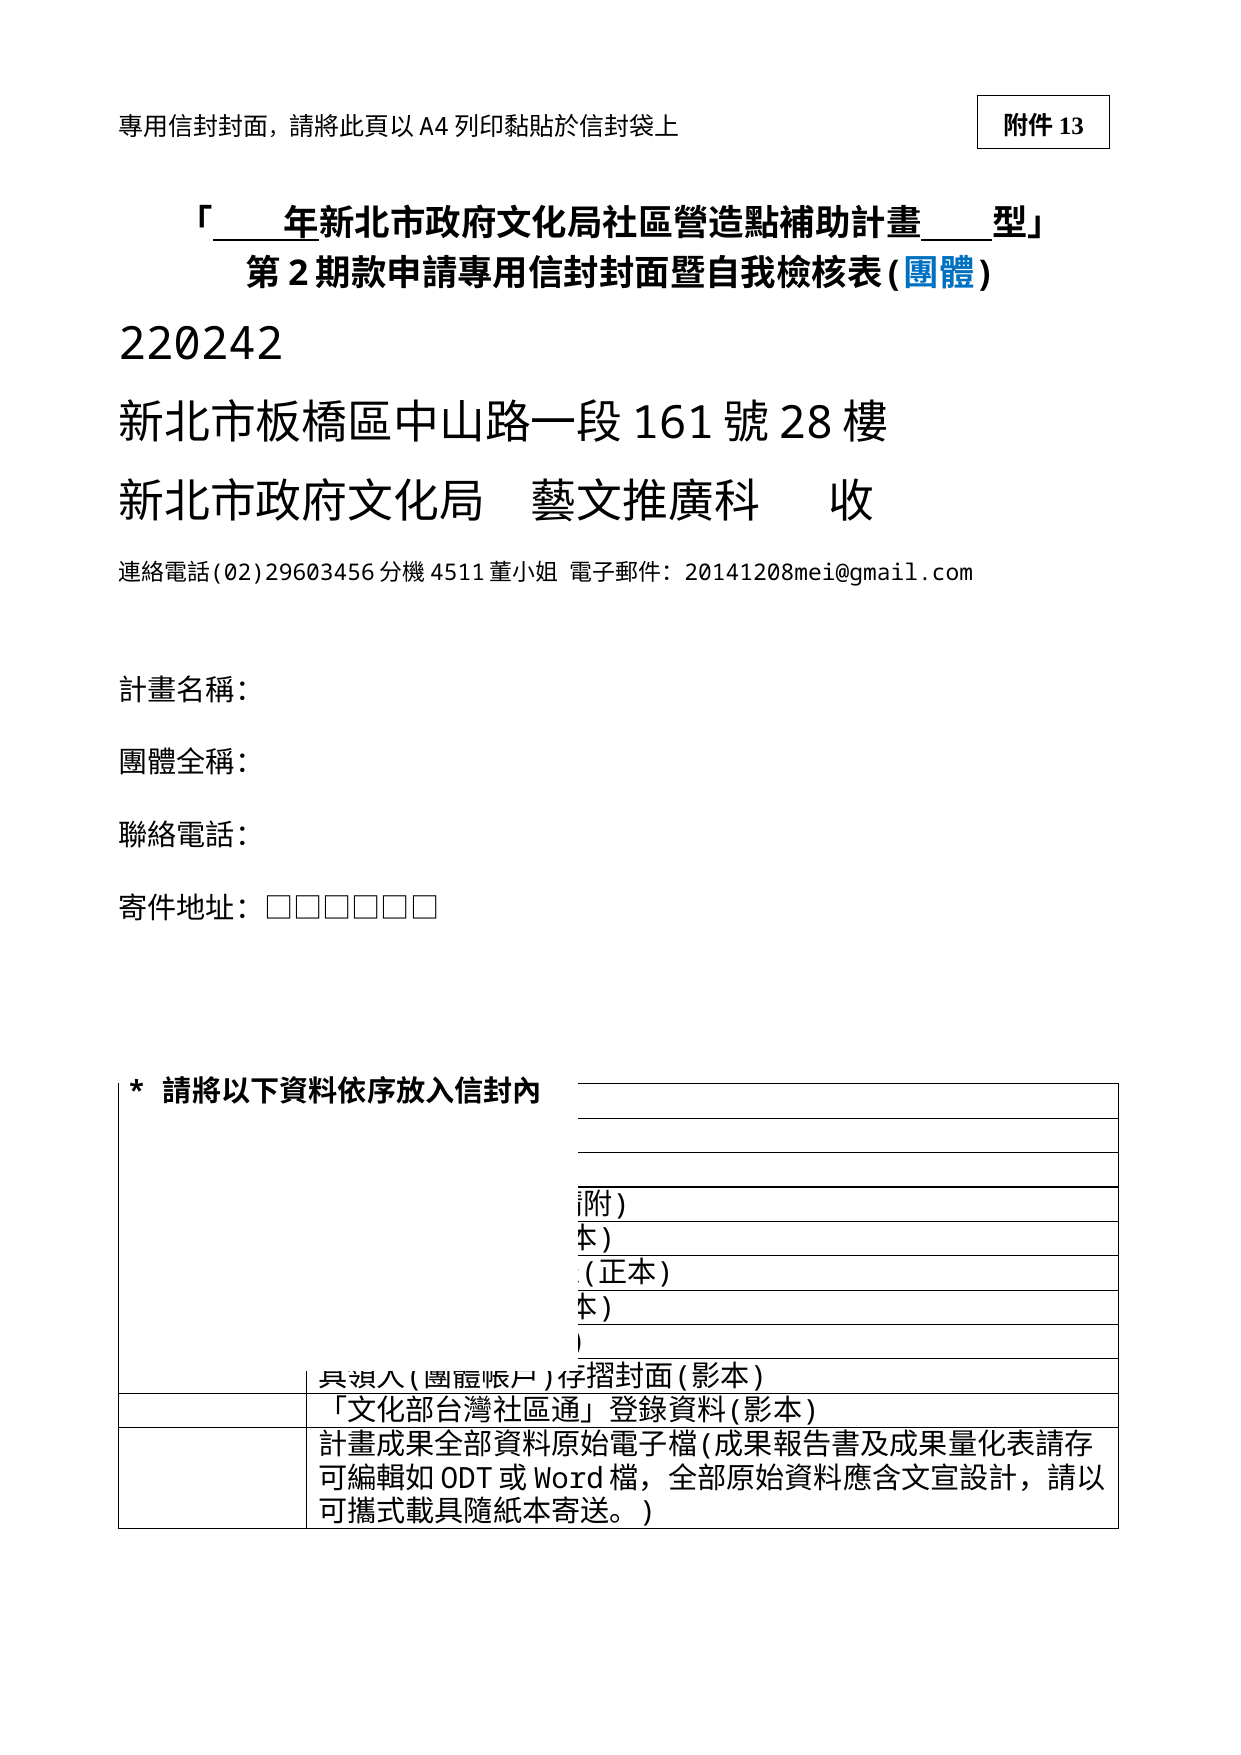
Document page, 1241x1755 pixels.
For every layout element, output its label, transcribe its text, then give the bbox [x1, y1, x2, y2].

table_cell 資料名稱 [578, 1119, 1118, 1152]
text [1110, 96, 1122, 146]
table_cell [119, 1428, 306, 1528]
table_cell [119, 1371, 306, 1393]
text 團體全稱： [118, 714, 1122, 787]
text 專用信封封面，請將此頁以A4列印黏貼於信封袋上 [118, 96, 977, 146]
text 220242 [118, 296, 1122, 375]
text 計畫名稱： [118, 642, 1122, 714]
text [978, 96, 1109, 148]
text 第2期款申請專用信封封面暨自我檢核表(團體) [118, 246, 1122, 296]
text 附件13 [987, 105, 1100, 139]
text 連絡電話(02)29603456分機4511董小姐 電子郵件：20141208mei@gmail.com [118, 533, 1122, 592]
text 「 年新北市政府文化局社區營造點補助計畫 型」 [118, 196, 1122, 246]
text 寄件地址：□□□□□□ [118, 860, 1122, 933]
table_cell 具領人(團體帳戶)存摺封面(影本) [307, 1363, 1118, 1393]
text 新北市板橋區中山路一段161號28樓 [118, 375, 1122, 454]
table_header 自我檢核表(請於核對欄內打勾) [578, 1084, 1118, 1118]
text 新北市政府文化局 藝文推廣科 收 [118, 454, 1122, 533]
table_cell 計畫成果全部資料原始電子檔(成果報告書及成果量化表請存可編輯如ODT或Word檔，全部原始資料應含文宣設計，請以可攜式載具隨紙本寄送。) [307, 1428, 1118, 1528]
table_cell 文宣品 (計畫有者請附) [1107, 1188, 1118, 1221]
table_cell 送核憑證黏貼單(正本) [1107, 1291, 1118, 1324]
text * 請將以下資料依序放入信封內 [128, 1068, 569, 1110]
table_cell 全案執行經費明細表(正本) [1107, 1256, 1118, 1289]
table_cell 成果報告書紙本 [1107, 1153, 1118, 1186]
table_cell 「文化部台灣社區通」登錄資料(影本) [307, 1394, 1118, 1427]
text 聯絡電話： [118, 787, 1122, 860]
table_cell 第2期款領據(正本) [578, 1325, 1118, 1358]
table_cell [119, 1394, 306, 1427]
table_cell 成果量化表紙本(正本) [1107, 1222, 1118, 1255]
